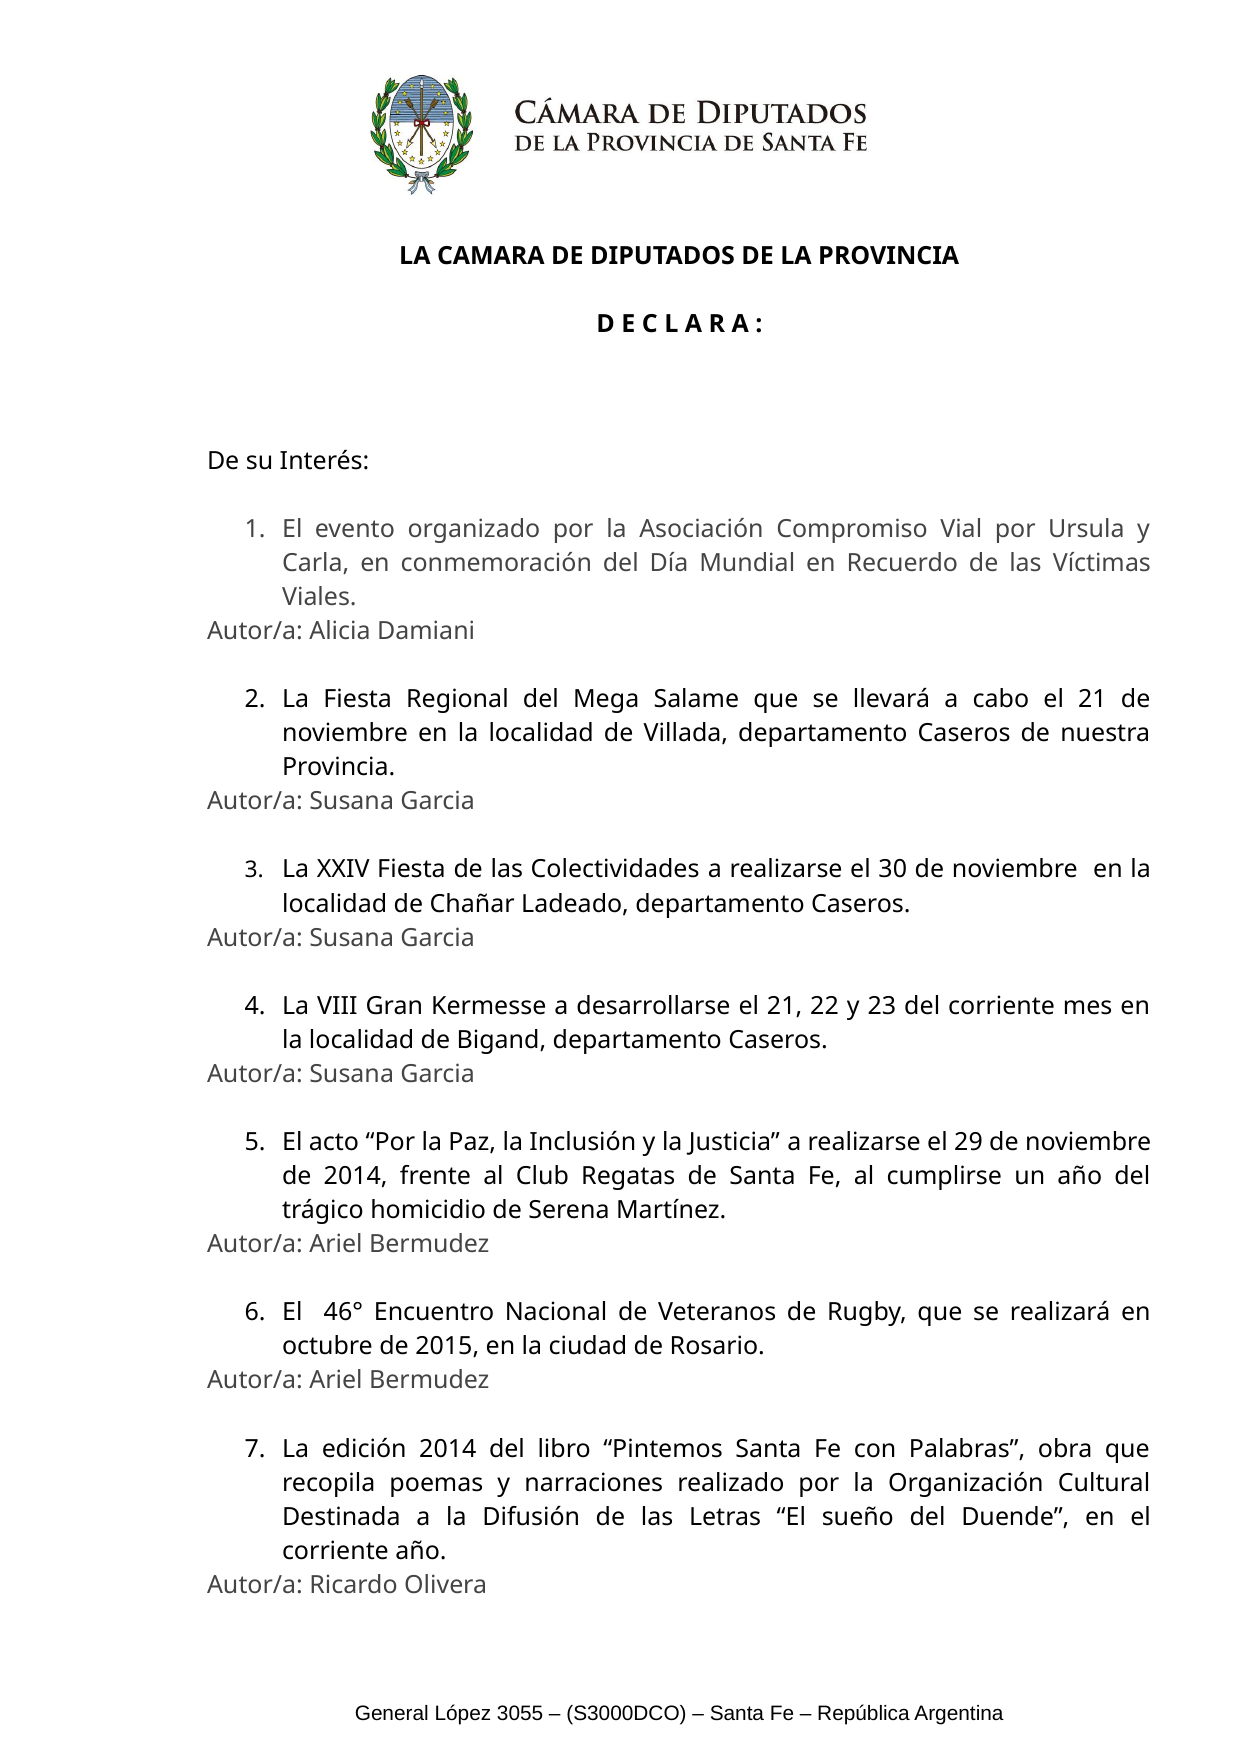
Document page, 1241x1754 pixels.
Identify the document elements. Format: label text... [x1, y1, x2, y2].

list La Fiesta Regional del Mega Salame que se llevará a cabo el 21 de noviembre en la localidad de Villada, departamento Caseros de nuestra Provincia. [244, 681, 1152, 783]
text Autor/a: Susana Garcia [207, 783, 1152, 817]
list El 46° Encuentro Nacional de Veteranos de Rugby, que se realizará en octubre de 2015, en la ciudad de Rosario. [244, 1294, 1152, 1362]
text D E C L A R A : [207, 306, 1152, 340]
text De su Interés: [207, 442, 1152, 476]
text Autor/a: Ariel Bermudez [207, 1362, 1152, 1396]
text Autor/a: Alicia Damiani [204, 613, 1152, 647]
list La edición 2014 del libro “Pintemos Santa Fe con Palabras”, obra que recopila poemas y narraciones realizado por la Organización Cultural Destinada a la Difusión de las Letras “El sueño del Duende”, en el corriente año. [244, 1430, 1152, 1566]
list La XXIV Fiesta de las Colectividades a realizarse el 30 de noviembre en la localidad de Chañar Ladeado, departamento Caseros. [244, 851, 1152, 919]
text LA CAMARA DE DIPUTADOS DE LA PROVINCIA [207, 238, 1152, 272]
list La VIII Gran Kermesse a desarrollarse el 21, 22 y 23 del corriente mes en la localidad de Bigand, departamento Caseros. [244, 987, 1152, 1056]
text Autor/a: Susana Garcia [207, 1056, 1152, 1089]
text Autor/a: Ricardo Olivera [207, 1566, 1152, 1601]
list El acto “Por la Paz, la Inclusión y la Justicia” a realizarse el 29 de noviembre de 2014, frente al Club Regatas de Santa Fe, al cumplirse un año del trágico homicidio de Serena Martínez. [244, 1124, 1152, 1226]
text Autor/a: Susana Garcia [207, 919, 1152, 953]
list El evento organizado por la Asociación Compromiso Vial por Ursula y Carla, en conmemoración del Día Mundial en Recuerdo de las Víctimas Viales. [244, 511, 1152, 613]
text Autor/a: Ariel Bermudez [207, 1226, 1152, 1260]
picture [370, 75, 867, 199]
